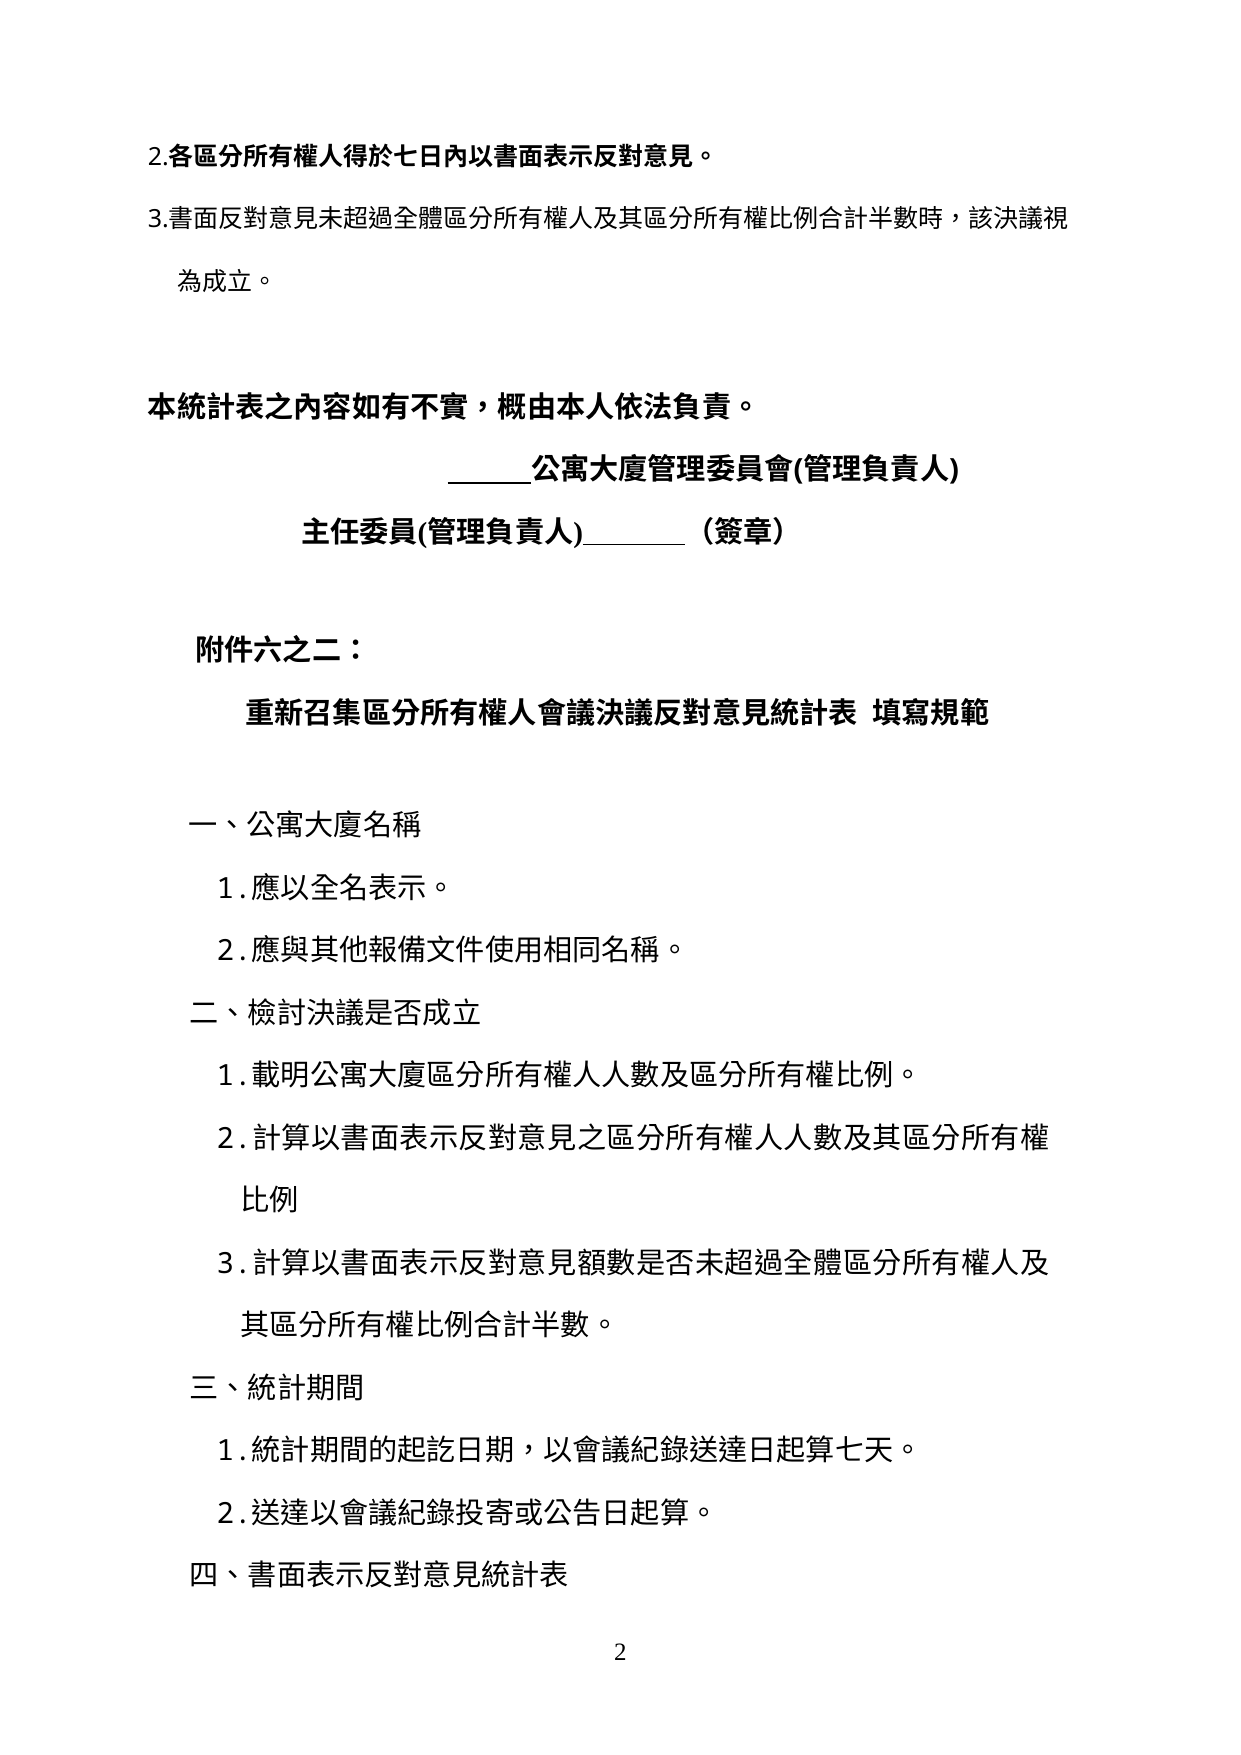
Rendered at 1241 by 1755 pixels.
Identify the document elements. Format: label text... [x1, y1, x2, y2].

table_header 附件六之二： 重新召集區分所有權人會議決議反對意見統計表 填寫規範 一、公寓大廈名稱 1.應以全名表示。 2.應與其他報備文件使用相同名稱。 二、檢討決議是否成立 1.載明公寓大廈區分所有權人人數及區分所有權比例。 2.計算以書面表示反對意見之區分所有權人人數及其區分所有權比例 3.計算以書面表示反對意見額數是否未超過全體區分所有權人及其區分所有權比例合計半數。 三、統計期間 1.統計期間的起訖日期，以會議紀錄送達日起算七天。 2.送達以會議紀錄投寄或公告日起算。 四、書面表示反對意見統計表 [167, 550, 1073, 1594]
text 本統計表之內容如有不實，概由本人依法負責。 [148, 363, 1093, 425]
text 公寓大廈管理委員會(管理負責人) [148, 425, 1093, 488]
text 2.各區分所有權人得於七日內以書面表示反對意見。 [148, 113, 1093, 175]
text 3.書面反對意見未超過全體區分所有權人及其區分所有權比例合計半數時，該決議視為成立。 [148, 175, 1093, 300]
text 主任委員(管理負責人) （簽章） [148, 488, 1093, 550]
